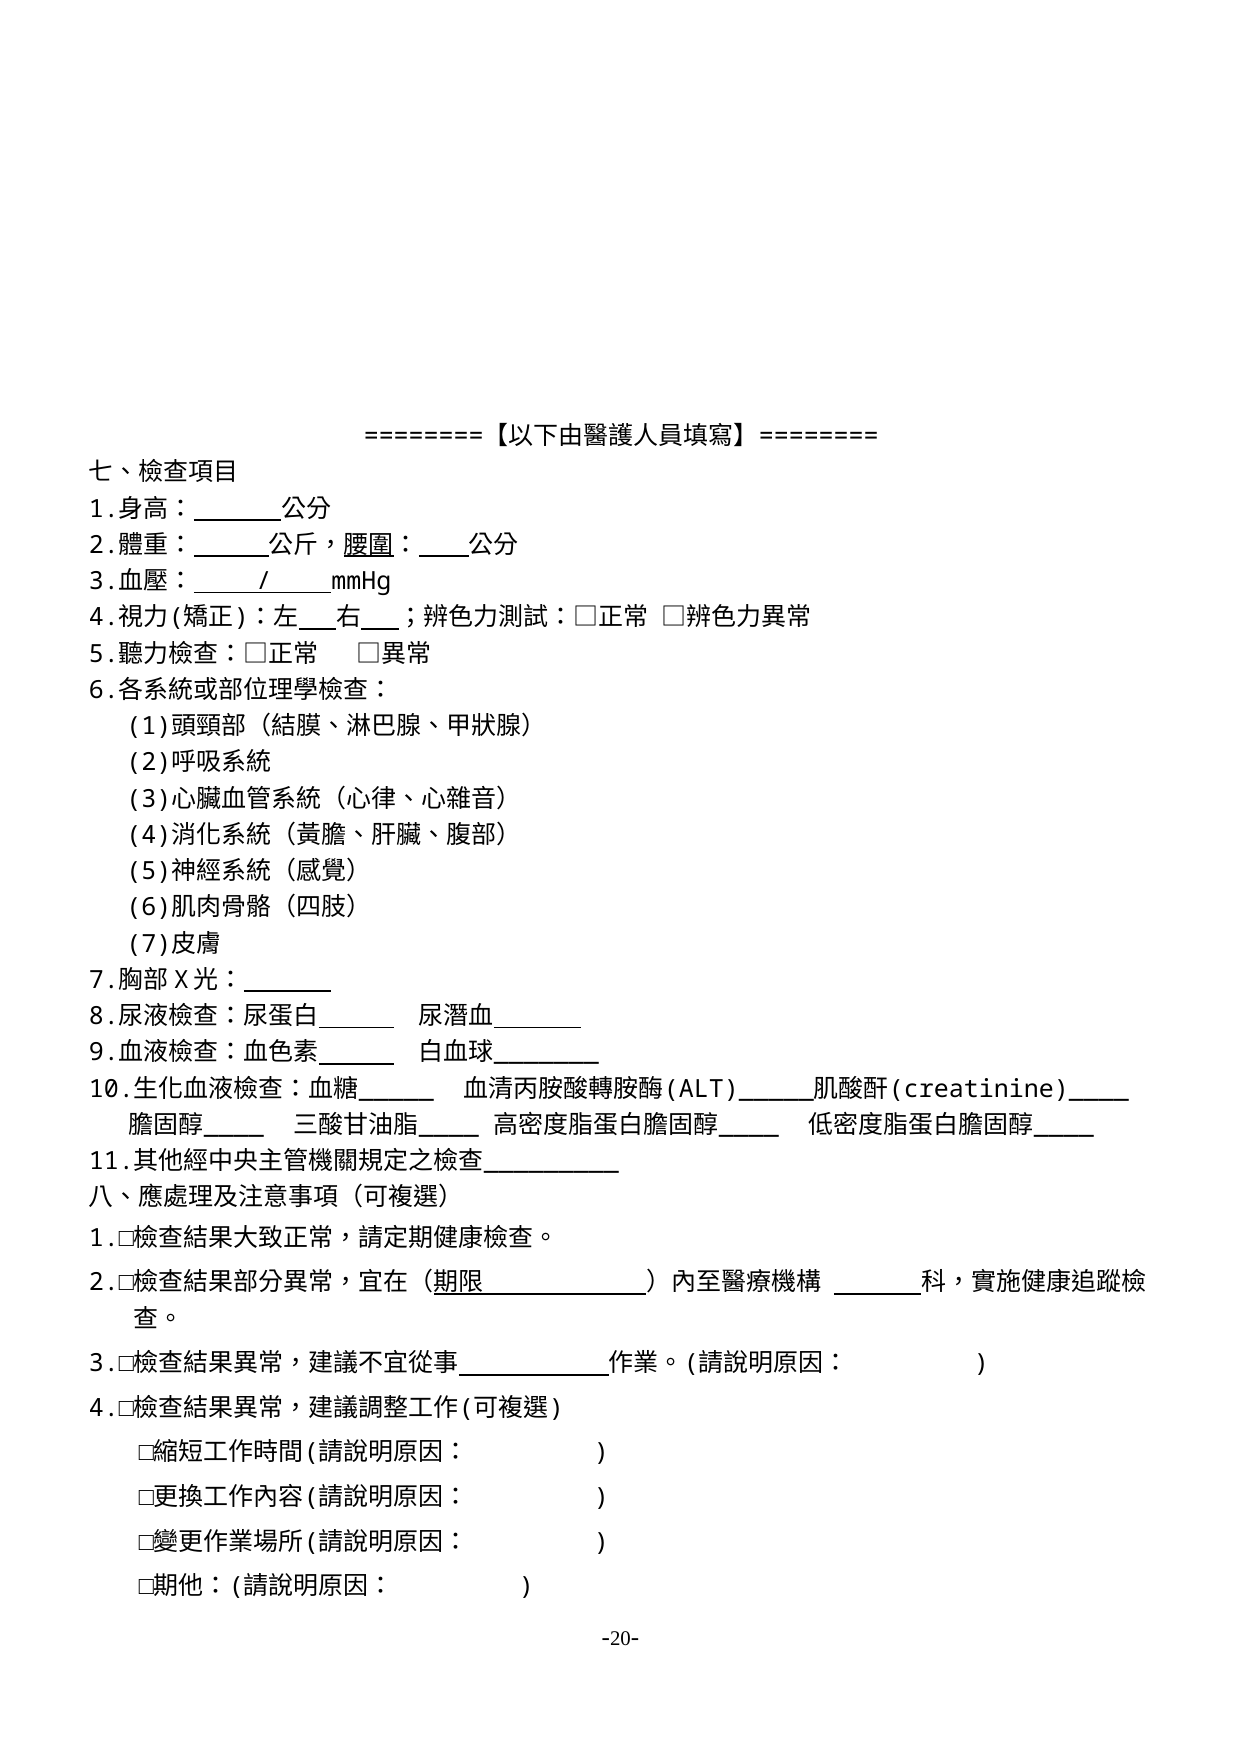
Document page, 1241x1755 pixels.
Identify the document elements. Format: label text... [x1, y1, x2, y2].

text □縮短工作時間(請說明原因： ) [139, 1432, 1152, 1468]
text 11.其他經中央主管機關規定之檢查_________ [89, 1141, 1153, 1177]
text 3.血壓： / mmHg [89, 561, 1153, 597]
text 8.尿液檢查：尿蛋白 尿潛血 [89, 996, 1153, 1032]
text ========【以下由醫護人員填寫】======== [89, 416, 1153, 452]
text 4.視力(矯正)：左 右 ；辨色力測試：□正常 □辨色力異常 [89, 597, 1153, 633]
text 七、檢查項目 [89, 452, 1153, 488]
text 3.□檢查結果異常，建議不宜從事 作業。(請說明原因： ) [89, 1343, 1152, 1379]
text □更換工作內容(請說明原因： ) [139, 1476, 1152, 1513]
text 1.□檢查結果大致正常，請定期健康檢查。 [89, 1217, 1152, 1253]
text 7.胸部X光： [89, 959, 1153, 996]
text 10.生化血液檢查：血糖_____ 血清丙胺酸轉胺酶(ALT)_____肌酸酐(creatinine)____ [89, 1068, 1153, 1104]
text 八、應處理及注意事項（可複選） [89, 1177, 1153, 1213]
text 5.聽力檢查：□正常 □異常 [89, 633, 1153, 669]
text 6.各系統或部位理學檢查： [89, 669, 1153, 706]
text (7)皮膚 [89, 923, 1153, 959]
text (6)肌肉骨骼（四肢） [89, 887, 1153, 923]
text □期他：(請說明原因： ) [139, 1566, 1152, 1602]
text 4.□檢查結果異常，建議調整工作(可複選) [89, 1387, 1152, 1423]
text □變更作業場所(請說明原因： ) [139, 1521, 1152, 1557]
text 1.身高： 公分 [89, 488, 1153, 524]
text (4)消化系統（黃膽、肝臟、腹部） [126, 814, 1153, 851]
text 9.血液檢查：血色素 白血球_______ [89, 1032, 1153, 1068]
text (3)心臟血管系統（心律、心雜音） [126, 778, 1153, 814]
text (1)頭頸部（結膜、淋巴腺、甲狀腺） [126, 706, 1153, 742]
text 2.□檢查結果部分異常，宜在（期限 ）內至醫療機構 科，實施健康追蹤檢查。 [89, 1262, 1152, 1334]
text (2)呼吸系統 [126, 742, 1153, 778]
text (5)神經系統（感覺） [126, 851, 1153, 887]
text 2.體重： 公斤，腰圍： 公分 [89, 524, 1153, 561]
text 膽固醇____ 三酸甘油脂____ 高密度脂蛋白膽固醇____ 低密度脂蛋白膽固醇____ [114, 1104, 1153, 1141]
